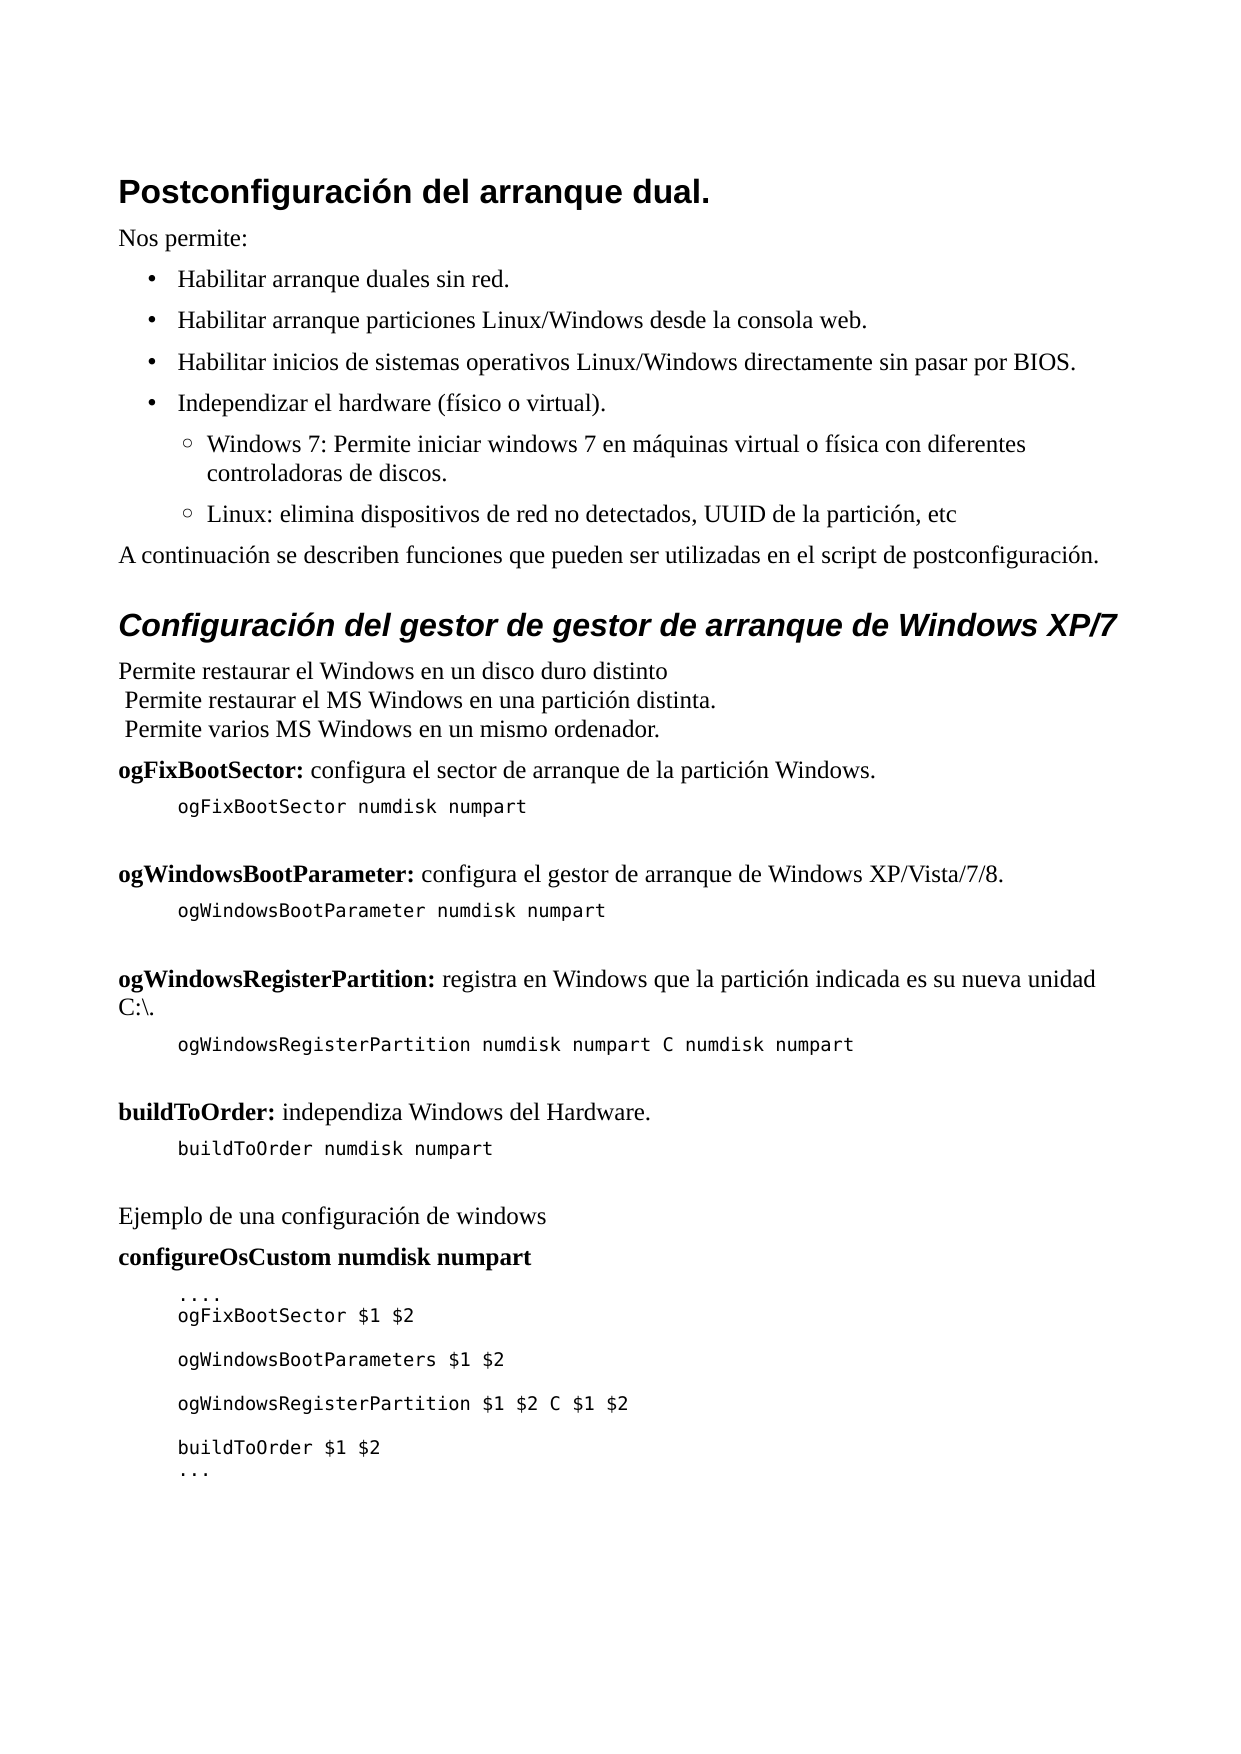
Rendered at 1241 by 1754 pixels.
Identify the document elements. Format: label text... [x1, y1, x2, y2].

text buildToOrder: independiza Windows del Hardware. [118, 1097, 1122, 1126]
text ogWindowsBootParameter: configura el gestor de arranque de Windows XP/Vista/7/8. [118, 859, 1122, 888]
text A continuación se describen funciones que pueden ser utilizadas en el script de postconfiguración. [118, 541, 1122, 569]
list Habilitar inicios de sistemas operativos Linux/Windows directamente sin pasar por BIOS. [148, 347, 1122, 376]
text ogWindowsRegisterPartition numdisk numpart C numdisk numpart [177, 1034, 1063, 1056]
text ogWindowsBootParameter numdisk numpart [177, 901, 1063, 922]
list Linux: elimina dispositivos de red no detectados, UUID de la partición, etc [177, 499, 1122, 528]
subtitle Configuración del gestor de gestor de arranque de Windows XP/7 [118, 607, 1122, 644]
text .... ogFixBootSector $1 $2 ogWindowsBootParameters $1 $2 ogWindowsRegisterPartition $1 $2 C $1 $2 buildToOrder $1 $2 ... [177, 1284, 1063, 1481]
text buildToOrder numdisk numpart [177, 1138, 1063, 1160]
subtitle Postconfiguración del arranque dual. [118, 172, 1122, 211]
list Habilitar arranque particiones Linux/Windows desde la consola web. [148, 306, 1122, 334]
list Windows 7: Permite iniciar windows 7 en máquinas virtual o física con diferentes controladoras de discos. [177, 429, 1122, 487]
text configureOsCustom numdisk numpart [118, 1242, 1122, 1271]
text ogFixBootSector numdisk numpart [177, 796, 1063, 818]
text ogWindowsRegisterPartition: registra en Windows que la partición indicada es su nueva unidad C:\. [118, 964, 1122, 1021]
list Habilitar arranque duales sin red. [148, 264, 1122, 293]
text Ejemplo de una configuración de windows [118, 1201, 1122, 1230]
text Permite restaurar el Windows en un disco duro distinto Permite restaurar el MS Windows en una partición distinta. Permite varios MS Windows en un mismo ordenador. [118, 656, 1122, 742]
text Nos permite: [118, 223, 1122, 252]
text ogFixBootSector: configura el sector de arranque de la partición Windows. [118, 755, 1122, 784]
list Independizar el hardware (físico o virtual). [148, 388, 1122, 417]
